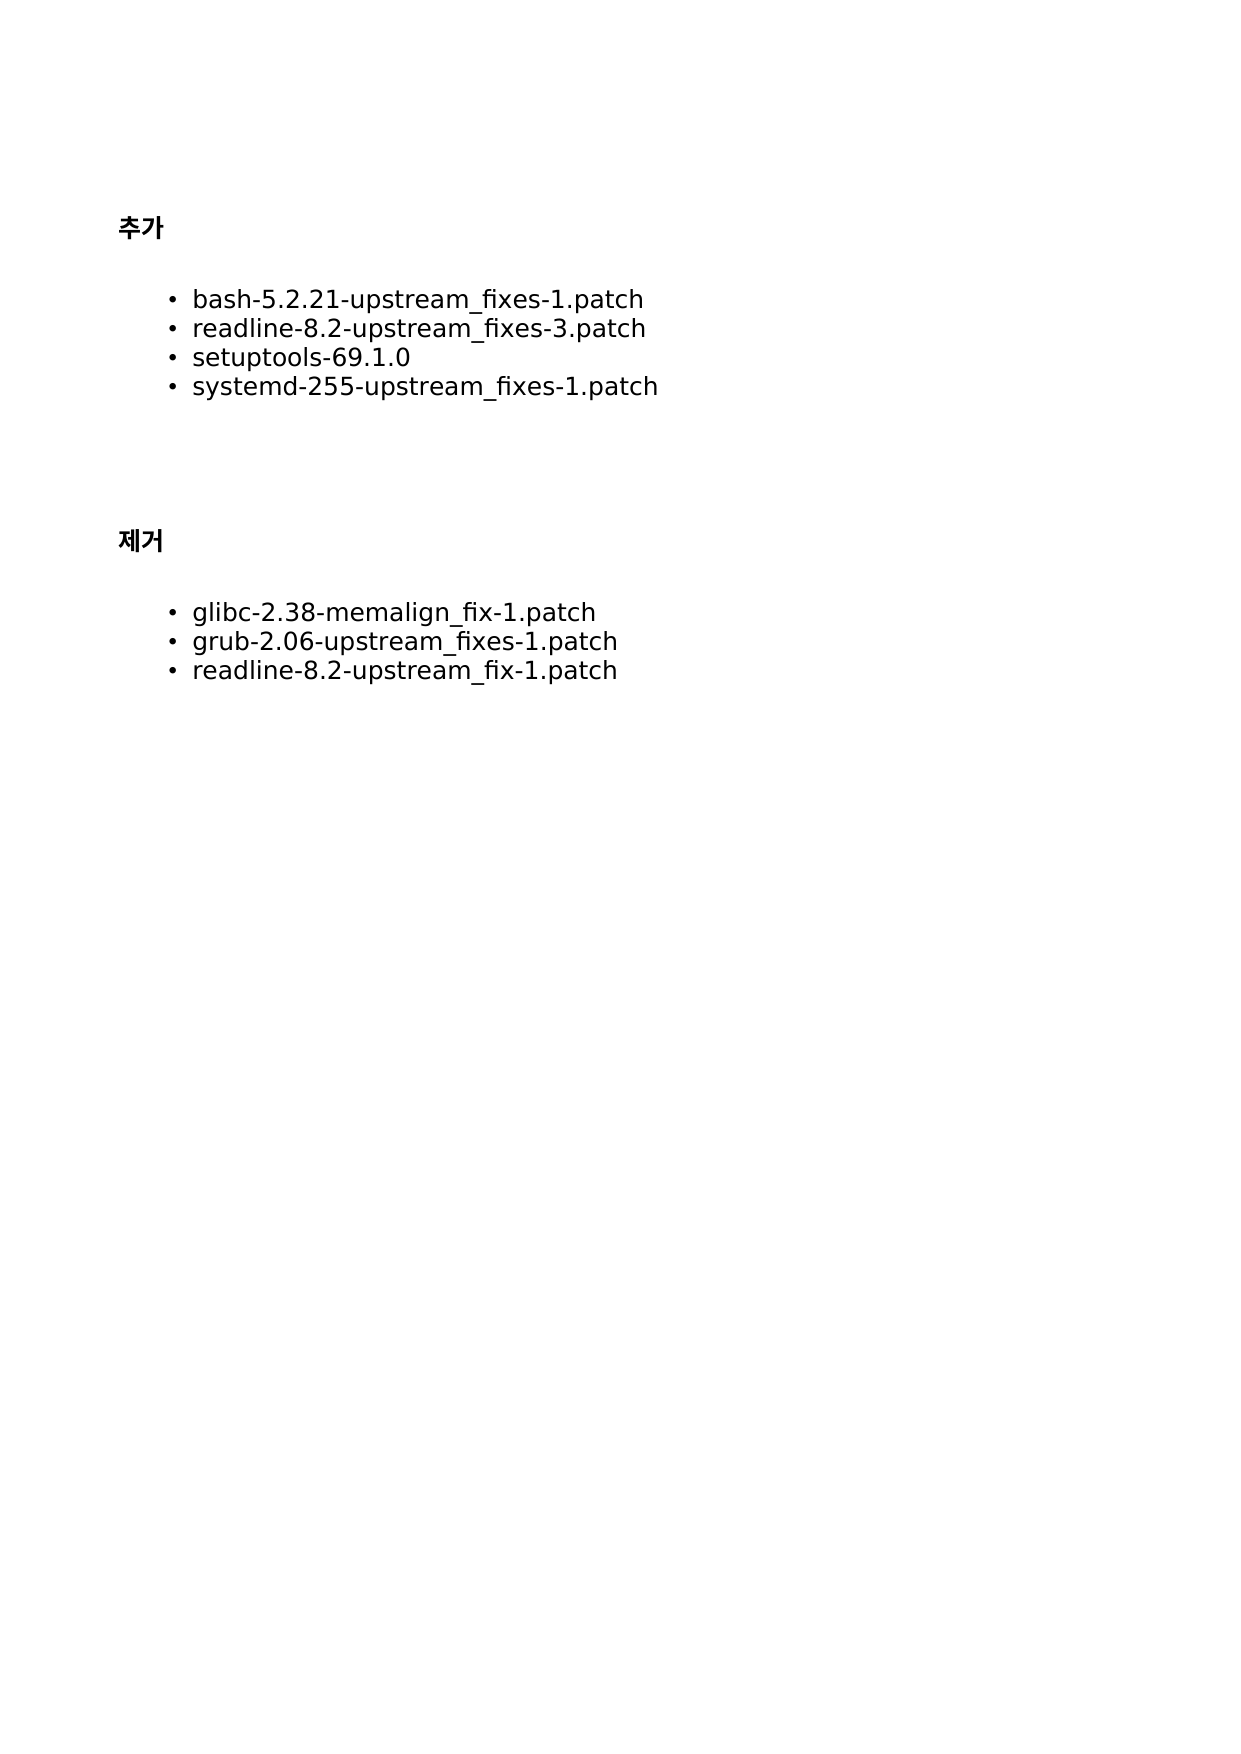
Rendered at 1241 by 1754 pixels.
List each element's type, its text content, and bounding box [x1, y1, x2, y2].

list systemd-255-upstream_fixes-1.patch [177, 373, 1122, 402]
list setuptools-69.1.0 [177, 343, 1122, 373]
list bash-5.2.21-upstream_fixes-1.patch [177, 285, 1122, 314]
list readline-8.2-upstream_fixes-3.patch [177, 314, 1122, 343]
subtitle 제거 [118, 527, 1122, 556]
list grub-2.06-upstream_fixes-1.patch [177, 627, 1122, 657]
list glibc-2.38-memalign_fix-1.patch [177, 598, 1122, 627]
subtitle 추가 [118, 214, 1122, 243]
list readline-8.2-upstream_fix-1.patch [177, 657, 1122, 686]
